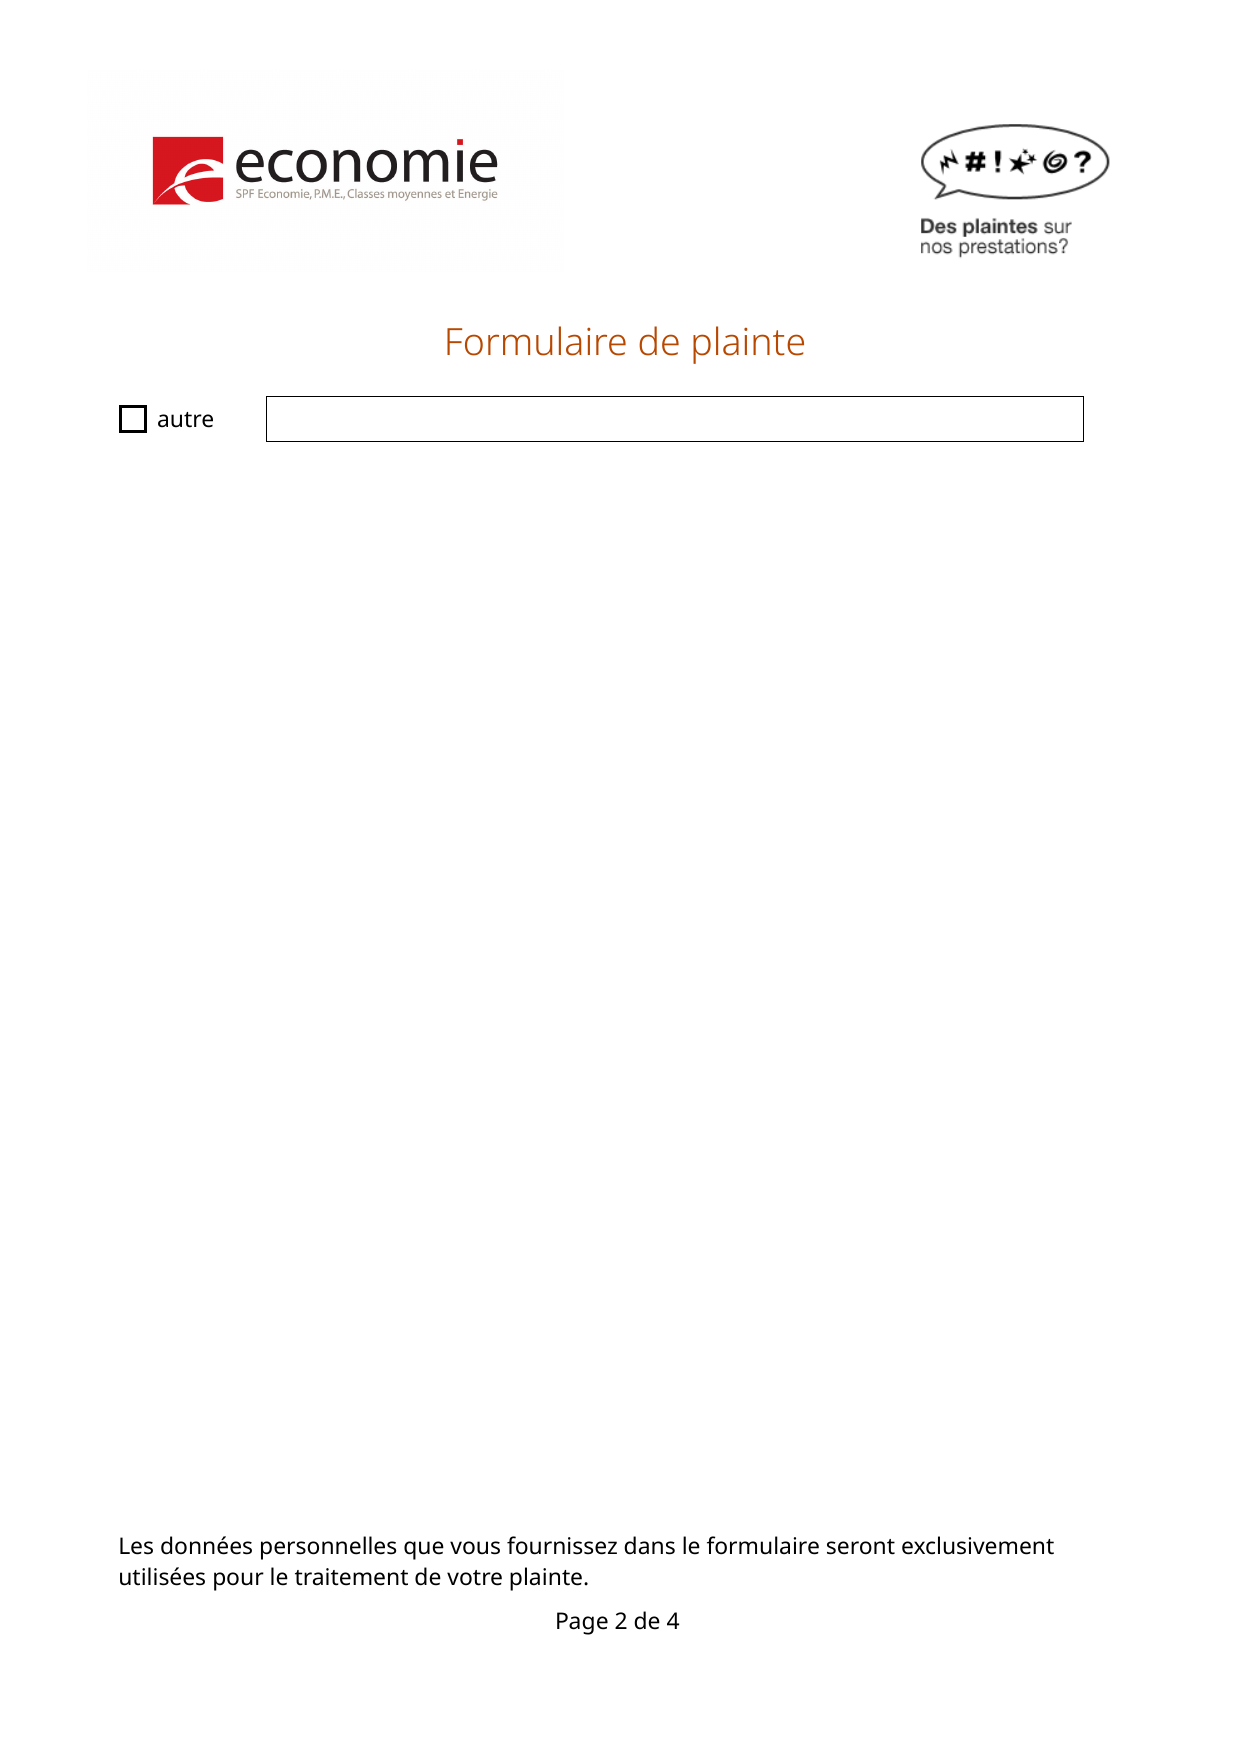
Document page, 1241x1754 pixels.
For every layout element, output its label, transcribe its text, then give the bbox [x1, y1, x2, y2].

text [1084, 396, 1122, 441]
picture [86, 69, 564, 272]
picture [915, 118, 1122, 262]
text autre [118, 396, 266, 441]
